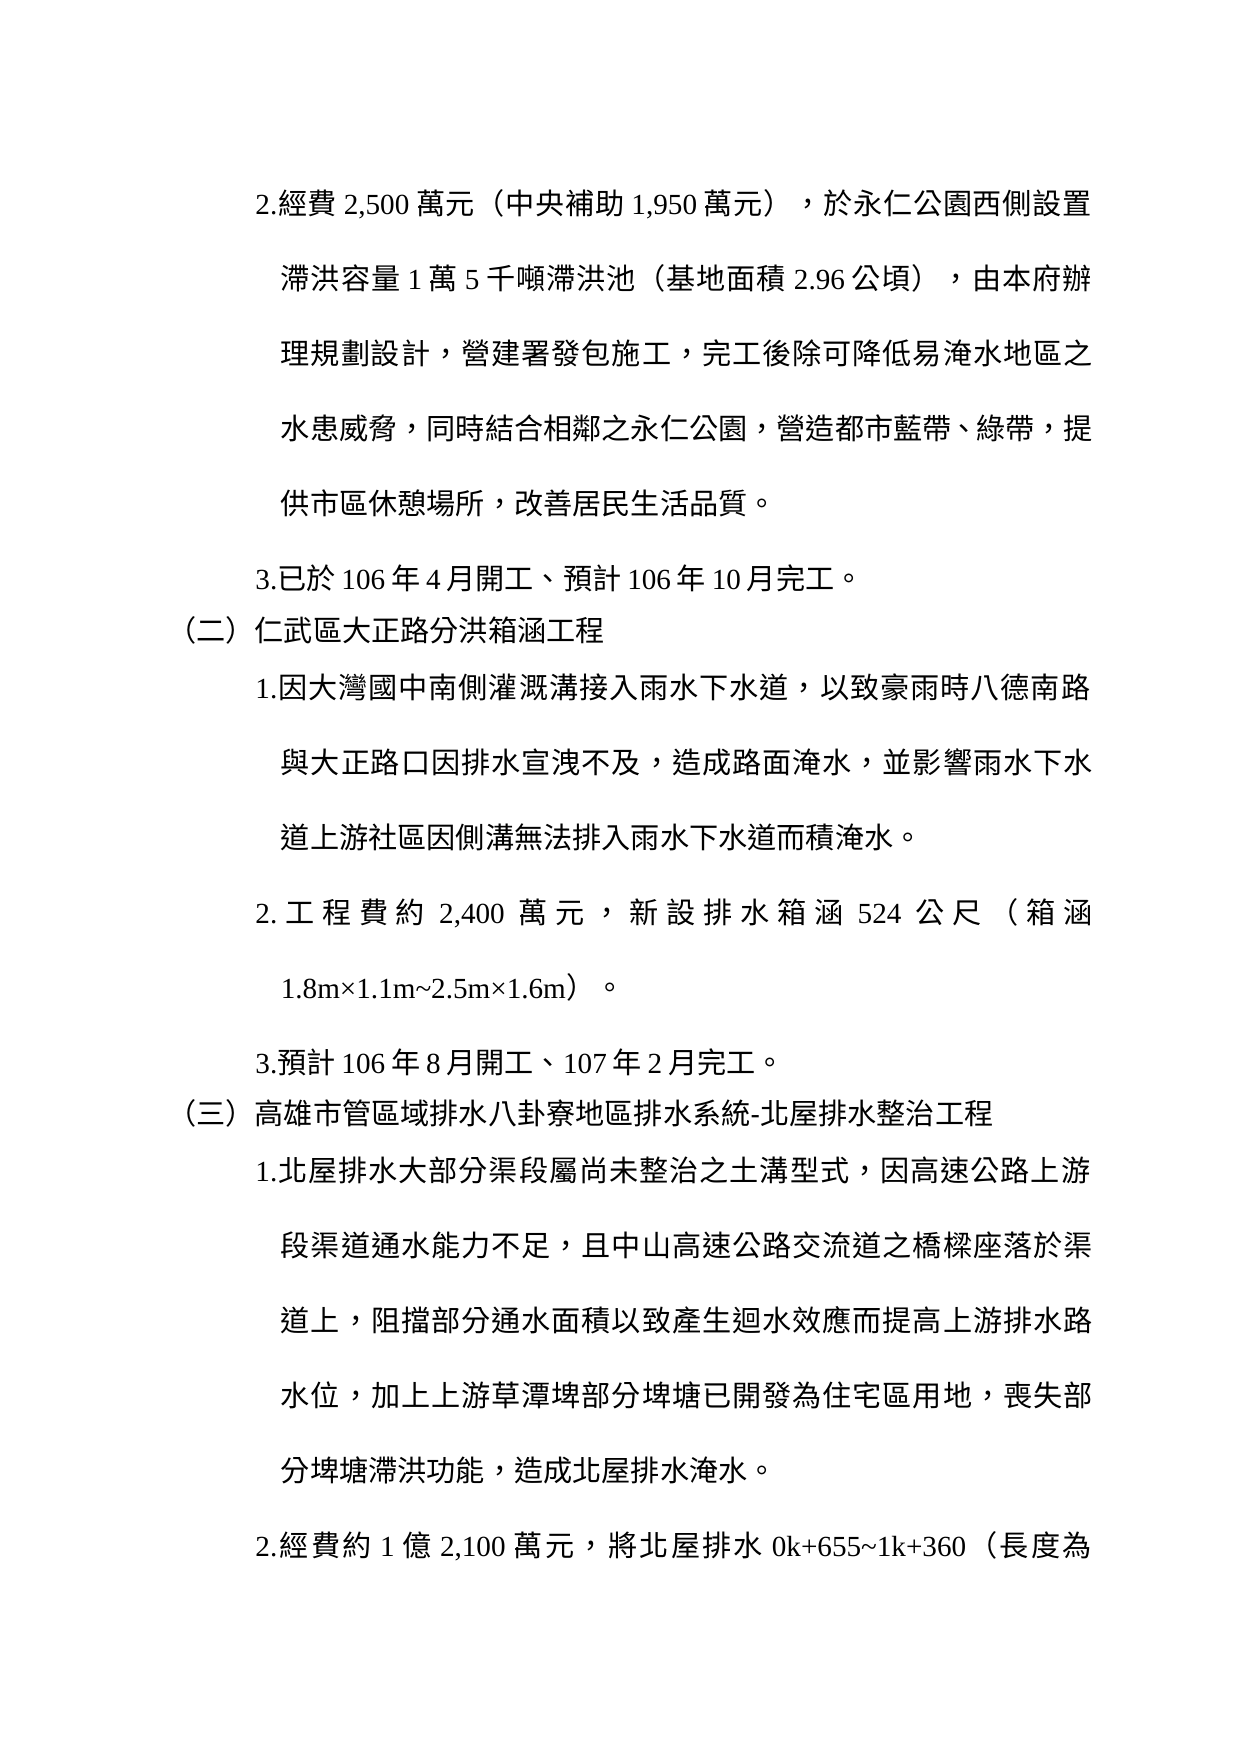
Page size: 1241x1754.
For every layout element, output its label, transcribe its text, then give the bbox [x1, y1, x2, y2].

text 2.經費2,500萬元（中央補助1,950萬元），於永仁公園西側設置滯洪容量1萬5千噸滯洪池（基地面積2.96公頃），由本府辦理規劃設計，營建署發包施工，完工後除可降低易淹水地區之水患威脅，同時結合相鄰之永仁公園，營造都市藍帶、綠帶，提供市區休憩場所，改善居民生活品質。 [255, 164, 1092, 539]
text 2.工程費約2,400萬元，新設排水箱涵524公尺（箱涵1.8m×1.1m~2.5m×1.6m）。 [255, 873, 1092, 1023]
text （二）仁武區大正路分洪箱涵工程 [148, 614, 1092, 648]
text 3.已於106年4月開工、預計106年10月完工。 [255, 539, 1092, 614]
text （三）高雄市管區域排水八卦寮地區排水系統-北屋排水整治工程 [148, 1098, 1092, 1131]
text 1.北屋排水大部分渠段屬尚未整治之土溝型式，因高速公路上游段渠道通水能力不足，且中山高速公路交流道之橋樑座落於渠道上，阻擋部分通水面積以致產生迴水效應而提高上游排水路水位，加上上游草潭埤部分埤塘已開發為住宅區用地，喪失部分埤塘滯洪功能，造成北屋排水淹水。 [255, 1131, 1092, 1506]
text 2.經費約1億2,100萬元，將北屋排水0k+655~1k+360（長度為 [255, 1506, 1092, 1581]
text 1.因大灣國中南側灌溉溝接入雨水下水道，以致豪雨時八德南路與大正路口因排水宣洩不及，造成路面淹水，並影響雨水下水道上游社區因側溝無法排入雨水下水道而積淹水。 [255, 648, 1092, 873]
text 3.預計106年8月開工、107年2月完工。 [255, 1023, 1092, 1098]
